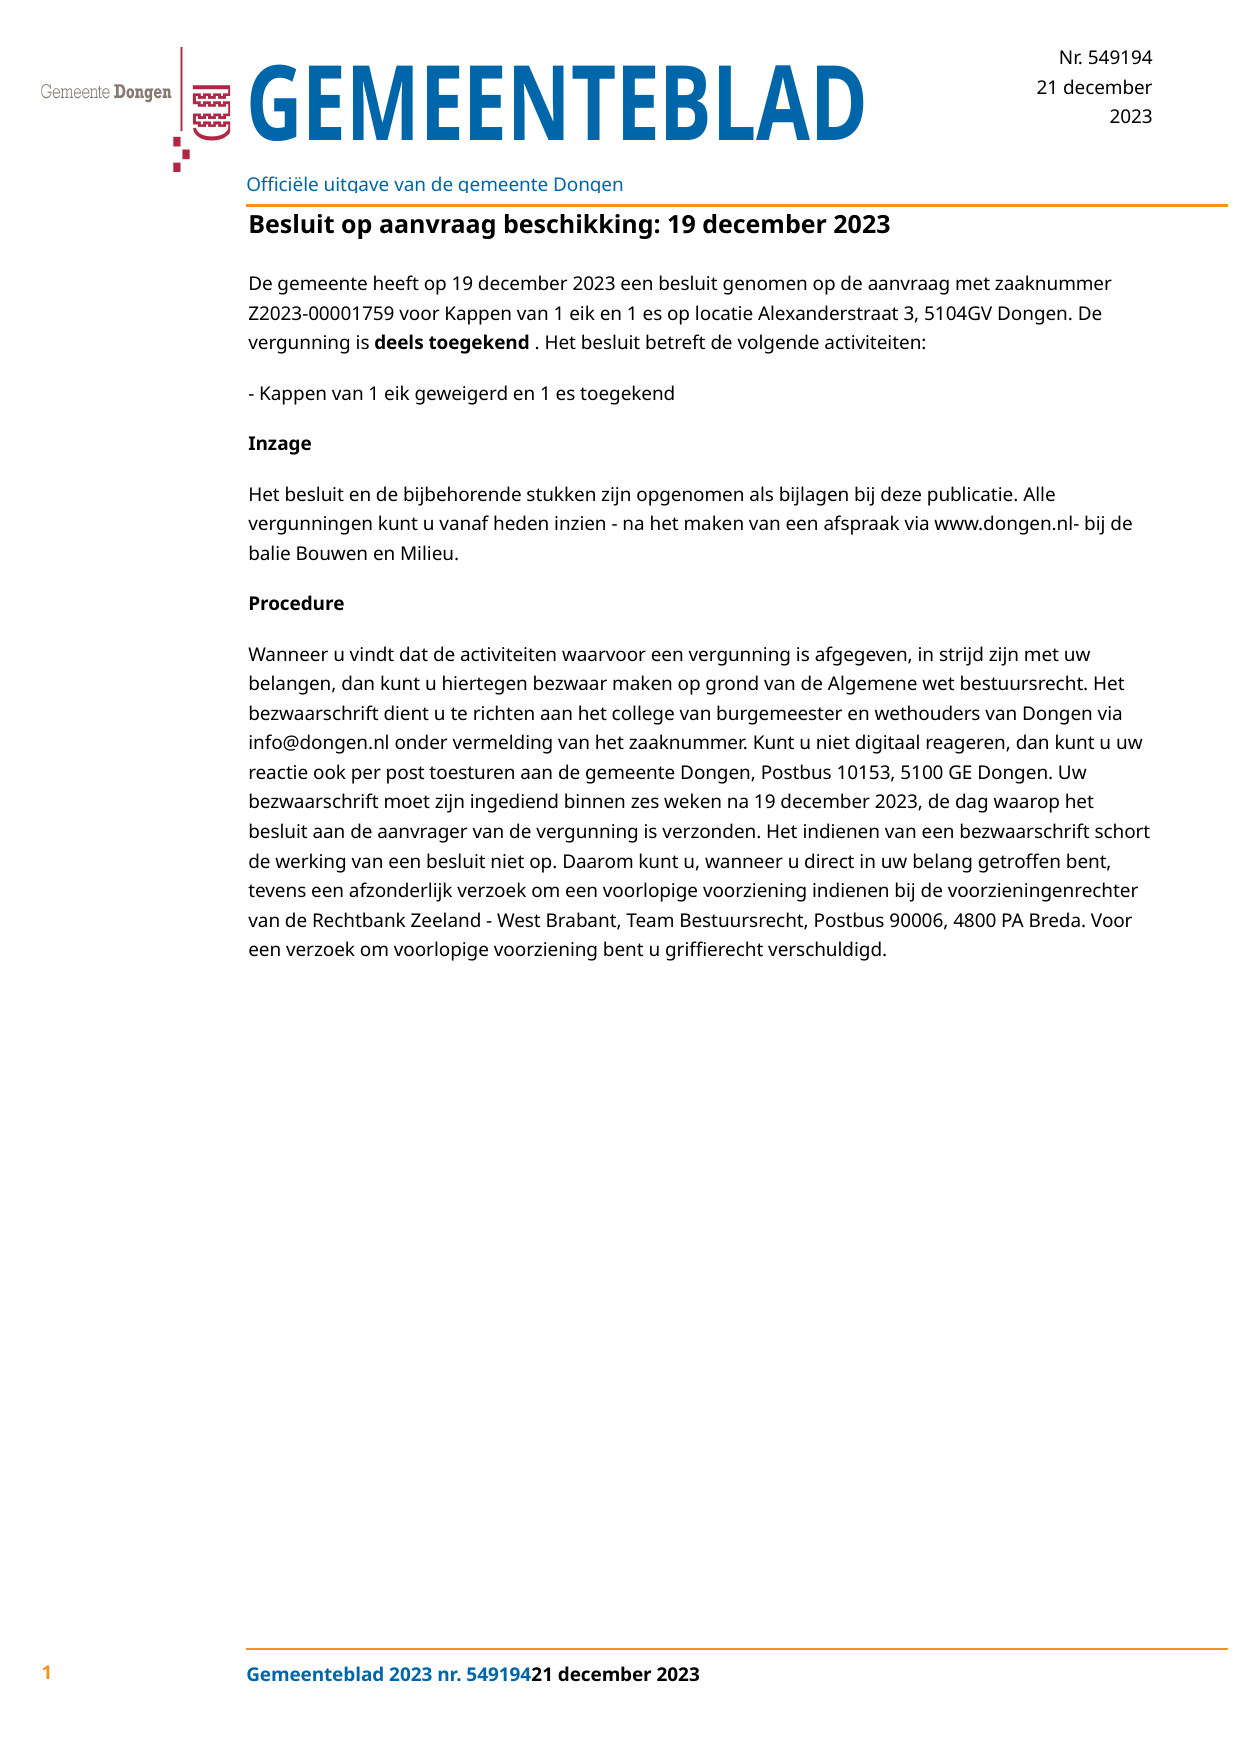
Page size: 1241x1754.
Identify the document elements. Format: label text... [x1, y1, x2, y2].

picture [41, 47, 231, 172]
text Besluit op aanvraag beschikking: 19 december 2023 [248, 207, 1152, 241]
text Procedure [248, 590, 1152, 616]
text Wanneer u vindt dat de activiteiten waarvoor een vergunning is afgegeven, in strijd zijn met uw belangen, dan kunt u hiertegen bezwaar maken op grond van de Algemene wet bestuursrecht. Het bezwaarschrift dient u te richten aan het college van burgemeester en wethouders van Dongen via info@dongen.nl onder vermelding van het zaaknummer. Kunt u niet digitaal reageren, dan kunt u uw reactie ook per post toesturen aan de gemeente Dongen, Postbus 10153, 5100 GE Dongen. Uw bezwaarschrift moet zijn ingediend binnen zes weken na 19 december 2023, de dag waarop het besluit aan de aanvrager van de vergunning is verzonden. Het indienen van een bezwaarschrift schort de werking van een besluit niet op. Daarom kunt u, wanneer u direct in uw belang getroffen bent, tevens een afzonderlijk verzoek om een voorlopige voorziening indienen bij de voorzieningenrechter van de Rechtbank Zeeland - West Brabant, Team Bestuursrecht, Postbus 90006, 4800 PA Breda. Voor een verzoek om voorlopige voorziening bent u griffierecht verschuldigd. [248, 641, 1152, 962]
text Het besluit en de bijbehorende stukken zijn opgenomen als bijlagen bij deze publicatie. Alle vergunningen kunt u vanaf heden inzien - na het maken van een afspraak via www.dongen.nl- bij de balie Bouwen en Milieu. [248, 481, 1152, 566]
text - Kappen van 1 eik geweigerd en 1 es toegekend [248, 380, 1152, 406]
text De gemeente heeft op 19 december 2023 een besluit genomen op de aanvraag met zaaknummer Z2023-00001759 voor Kappen van 1 eik en 1 es op locatie Alexanderstraat 3, 5104GV Dongen. De vergunning is deels toegekend . Het besluit betreft de volgende activiteiten: [248, 270, 1152, 355]
text Inzage [248, 430, 1152, 456]
